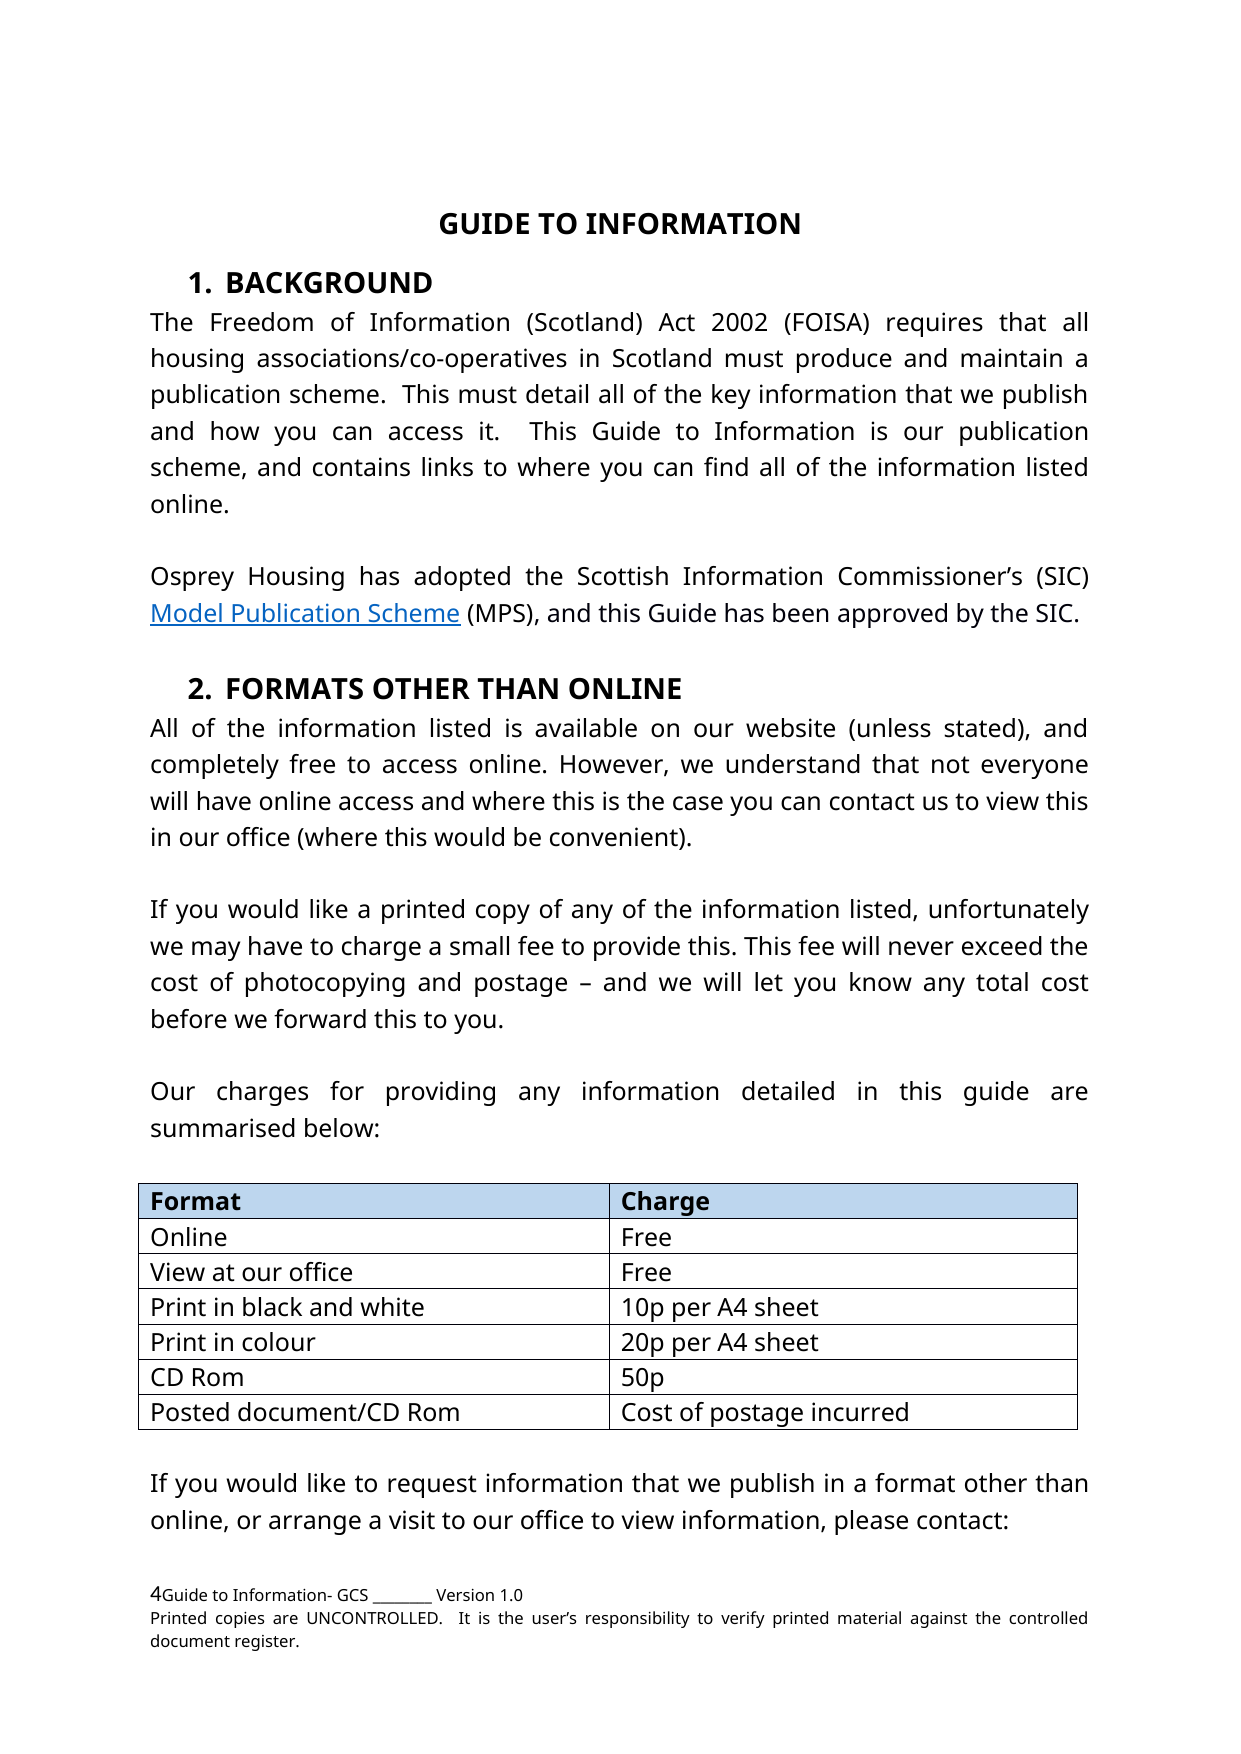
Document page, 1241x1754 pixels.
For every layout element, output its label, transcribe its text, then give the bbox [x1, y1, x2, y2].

table_cell Print in black and white [139, 1289, 609, 1323]
text The Freedom of Information (Scotland) Act 2002 (FOISA) requires that all housing associations/co-operatives in Scotland must produce and maintain a publication scheme. This must detail all of the key information that we publish and how you can access it. This Guide to Information is our publication scheme, and contains links to where you can find all of the information listed online. [150, 304, 1090, 520]
table_cell CD Rom [139, 1360, 609, 1394]
text If you would like a printed copy of any of the information listed, unfortunately we may have to charge a small fee to provide this. This fee will never exceed the cost of photocopying and postage – and we will let you know any total cost before we forward this to you. [150, 892, 1090, 1035]
text GUIDE TO INFORMATION [150, 203, 1090, 243]
table_header Format [139, 1184, 609, 1218]
table_cell View at our office [139, 1254, 609, 1288]
table_cell Online [139, 1219, 609, 1253]
text All of the information listed is available on our website (unless stated), and completely free to access online. However, we understand that not everyone will have online access and where this is the case you can contact us to view this in our office (where this would be convenient). [150, 710, 1090, 853]
list BACKGROUND [187, 262, 1090, 302]
table_cell 20p per A4 sheet [610, 1325, 1077, 1358]
table_cell 50p [610, 1360, 1077, 1394]
table_cell Print in colour [139, 1325, 609, 1358]
table_cell Posted document/CD Rom [139, 1395, 609, 1429]
table_cell Free [610, 1219, 1077, 1253]
text Osprey Housing has adopted the Scottish Information Commissioner’s (SIC) Model Publication Scheme (MPS), and this Guide has been approved by the SIC. [150, 559, 1090, 629]
table_cell Cost of postage incurred [610, 1395, 1077, 1429]
text If you would like to request information that we publish in a format other than online, or arrange a visit to our office to view information, please contact: [150, 1466, 1090, 1537]
list FORMATS OTHER THAN ONLINE [187, 668, 1090, 708]
table_cell Free [610, 1254, 1077, 1288]
text Our charges for providing any information detailed in this guide are summarised below: [150, 1074, 1090, 1144]
table_cell 10p per A4 sheet [610, 1289, 1077, 1323]
table_header Charge [610, 1184, 1077, 1218]
